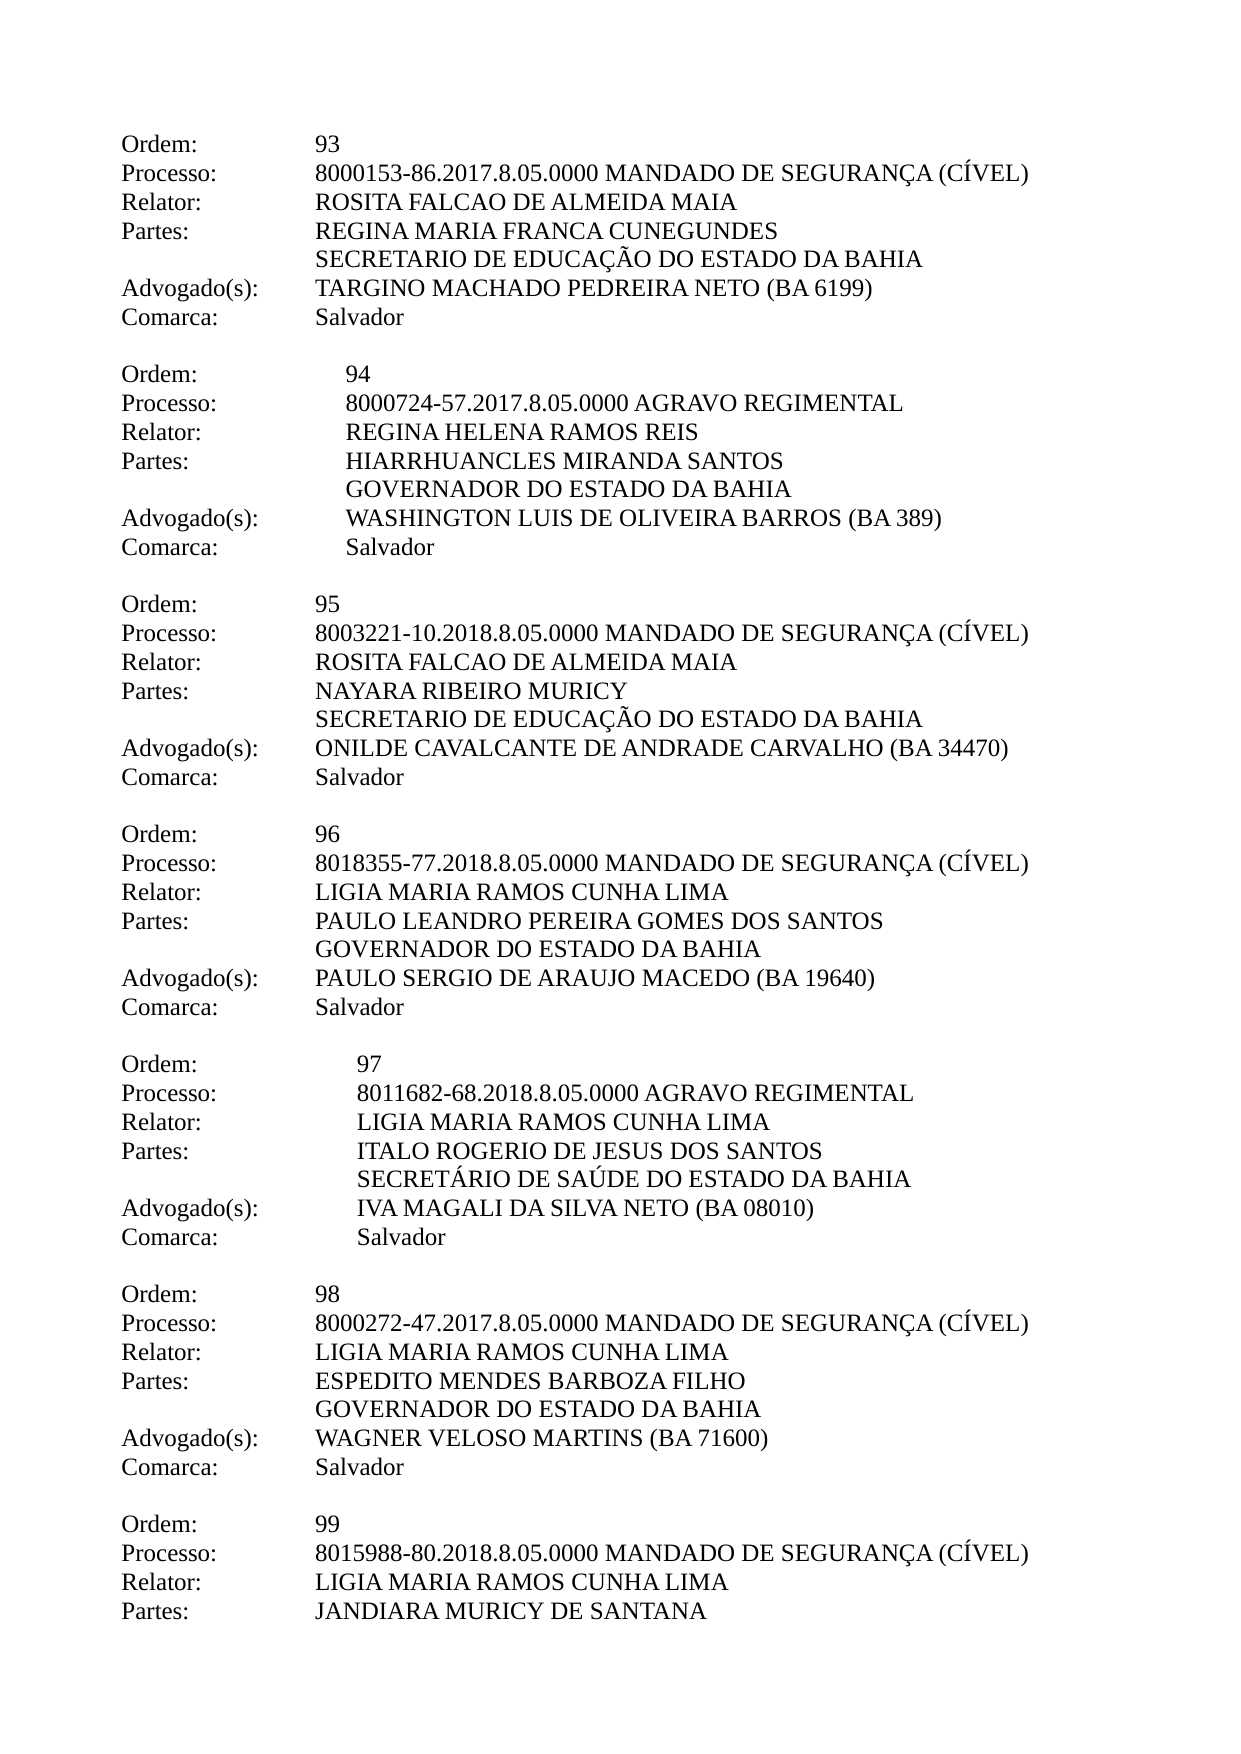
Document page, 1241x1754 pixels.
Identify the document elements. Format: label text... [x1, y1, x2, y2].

table_header Ordem: [121, 360, 345, 388]
table_cell [121, 1165, 357, 1193]
table_cell Comarca: [121, 302, 315, 331]
table_cell GOVERNADOR DO ESTADO DA BAHIA [315, 935, 1240, 963]
table_cell WAGNER VELOSO MARTINS (BA 71600) [315, 1423, 1240, 1452]
table_cell REGINA MARIA FRANCA CUNEGUNDES [315, 216, 1240, 244]
table_header Ordem: [121, 820, 315, 848]
table_cell 8015988-80.2018.8.05.0000 MANDADO DE SEGURANÇA (CÍVEL) [315, 1538, 1240, 1567]
table_cell Salvador [315, 302, 1240, 331]
table_cell ESPEDITO MENDES BARBOZA FILHO [315, 1366, 1240, 1394]
table_cell Comarca: [121, 992, 315, 1021]
table_cell REGINA HELENA RAMOS REIS [345, 417, 1240, 446]
table_cell Processo: [121, 388, 345, 417]
table_cell LIGIA MARIA RAMOS CUNHA LIMA [315, 877, 1240, 906]
table_cell Partes: [121, 1136, 357, 1164]
table_cell GOVERNADOR DO ESTADO DA BAHIA [345, 475, 1240, 503]
table_header 95 [315, 590, 1240, 618]
table_cell HIARRHUANCLES MIRANDA SANTOS [345, 446, 1240, 474]
table_cell 8018355-77.2018.8.05.0000 MANDADO DE SEGURANÇA (CÍVEL) [315, 848, 1240, 877]
table_cell Partes: [121, 216, 315, 244]
table_cell Salvador [357, 1222, 1240, 1251]
table_cell Relator: [121, 187, 315, 216]
table_header 94 [345, 360, 1240, 388]
table_cell Advogado(s): [121, 733, 315, 762]
table_header Ordem: [121, 1280, 315, 1308]
table_cell Salvador [315, 762, 1240, 791]
table_header 98 [315, 1280, 1240, 1308]
table_cell Comarca: [121, 1222, 357, 1251]
table_cell Comarca: [121, 1452, 315, 1481]
table_cell Processo: [121, 1538, 315, 1567]
table_cell Relator: [121, 1107, 357, 1136]
table_cell Advogado(s): [121, 503, 345, 532]
table_cell LIGIA MARIA RAMOS CUNHA LIMA [315, 1567, 1240, 1596]
table_header 97 [357, 1050, 1240, 1078]
table_cell PAULO SERGIO DE ARAUJO MACEDO (BA 19640) [315, 963, 1240, 992]
table_cell Relator: [121, 1567, 315, 1596]
table_cell Partes: [121, 1596, 315, 1624]
table_cell [121, 935, 315, 963]
table_cell 8000724-57.2017.8.05.0000 AGRAVO REGIMENTAL [345, 388, 1240, 417]
table_cell Processo: [121, 1078, 357, 1107]
table_header 96 [315, 820, 1240, 848]
table_cell Relator: [121, 877, 315, 906]
table_cell SECRETARIO DE EDUCAÇÃO DO ESTADO DA BAHIA [315, 245, 1240, 273]
table_cell [121, 475, 345, 503]
table_cell ONILDE CAVALCANTE DE ANDRADE CARVALHO (BA 34470) [315, 733, 1240, 762]
table_header 93 [315, 130, 1240, 158]
table_header Ordem: [121, 1510, 315, 1538]
table_cell GOVERNADOR DO ESTADO DA BAHIA [315, 1395, 1240, 1423]
table_cell Salvador [315, 1452, 1240, 1481]
table_cell IVA MAGALI DA SILVA NETO (BA 08010) [357, 1193, 1240, 1222]
table_cell Comarca: [121, 762, 315, 791]
table_cell Processo: [121, 848, 315, 877]
table_header Ordem: [121, 590, 315, 618]
table_header Ordem: [121, 130, 315, 158]
table_cell Relator: [121, 417, 345, 446]
table_cell [121, 1395, 315, 1423]
table_cell ROSITA FALCAO DE ALMEIDA MAIA [315, 187, 1240, 216]
table_cell Advogado(s): [121, 963, 315, 992]
table_cell 8000153-86.2017.8.05.0000 MANDADO DE SEGURANÇA (CÍVEL) [315, 158, 1240, 187]
table_header Ordem: [121, 1050, 357, 1078]
table_cell 8011682-68.2018.8.05.0000 AGRAVO REGIMENTAL [357, 1078, 1240, 1107]
table_cell Salvador [315, 992, 1240, 1021]
table_cell SECRETARIO DE EDUCAÇÃO DO ESTADO DA BAHIA [315, 705, 1240, 733]
table_cell LIGIA MARIA RAMOS CUNHA LIMA [357, 1107, 1240, 1136]
table_cell ITALO ROGERIO DE JESUS DOS SANTOS [357, 1136, 1240, 1164]
table_cell PAULO LEANDRO PEREIRA GOMES DOS SANTOS [315, 906, 1240, 934]
table_cell ROSITA FALCAO DE ALMEIDA MAIA [315, 647, 1240, 676]
table_cell Processo: [121, 158, 315, 187]
table_cell Advogado(s): [121, 1423, 315, 1452]
table_cell Relator: [121, 647, 315, 676]
table_cell Comarca: [121, 532, 345, 561]
table_cell Relator: [121, 1337, 315, 1366]
table_cell Partes: [121, 676, 315, 704]
table_cell SECRETÁRIO DE SAÚDE DO ESTADO DA BAHIA [357, 1165, 1240, 1193]
table_header 99 [315, 1510, 1240, 1538]
table_cell TARGINO MACHADO PEDREIRA NETO (BA 6199) [315, 273, 1240, 302]
table_cell WASHINGTON LUIS DE OLIVEIRA BARROS (BA 389) [345, 503, 1240, 532]
table_cell PODER JUDICIÁRIO TRIBUNAL DE JUSTIÇA DO ESTADO DA BAHIA SEÇÃO CÍVEL DE DIREITO PÚBLICO PAUTA DE JULGAMENTO Processos que deverão ser julgados pelo(a) Seção Cível de Direito Público, em Sessão Ordinária que será realizada em 14/03/2019 às 08:30:00, no Tribunal de Justiça da Bahia, 5ª Av. do CAB, nº 560. Salvador/BA - Brasil - CEP 41745-971. Na forma do art. 183, §2º, do RITJBA, com a redação dada pela emenda regimental n. 12, disponibilizada no DJe de 31 de março de 2016, os advogados poderão apresentar pedido de julgamento presencial, com ou sem sustentação oral, até 30 (trinta) minutos antes do início da sessão de julgamento, dirigido ao Presidente do Órgão Julgador e entregue ao Diretor da respectiva Secretaria. Pauta de Julgamento originária do sistema PJE [118, 118, 1240, 1636]
table_cell Partes: [121, 906, 315, 934]
table_cell [121, 245, 315, 273]
table_cell 8003221-10.2018.8.05.0000 MANDADO DE SEGURANÇA (CÍVEL) [315, 618, 1240, 647]
table_cell Partes: [121, 1366, 315, 1394]
table_cell [121, 705, 315, 733]
table_cell LIGIA MARIA RAMOS CUNHA LIMA [315, 1337, 1240, 1366]
table_cell 8000272-47.2017.8.05.0000 MANDADO DE SEGURANÇA (CÍVEL) [315, 1308, 1240, 1337]
table_cell Processo: [121, 1308, 315, 1337]
table_cell NAYARA RIBEIRO MURICY [315, 676, 1240, 704]
table_cell Processo: [121, 618, 315, 647]
table_cell JANDIARA MURICY DE SANTANA [315, 1596, 1240, 1624]
table_cell Advogado(s): [121, 1193, 357, 1222]
table_cell Partes: [121, 446, 345, 474]
table_cell Salvador [345, 532, 1240, 561]
table_cell Advogado(s): [121, 273, 315, 302]
